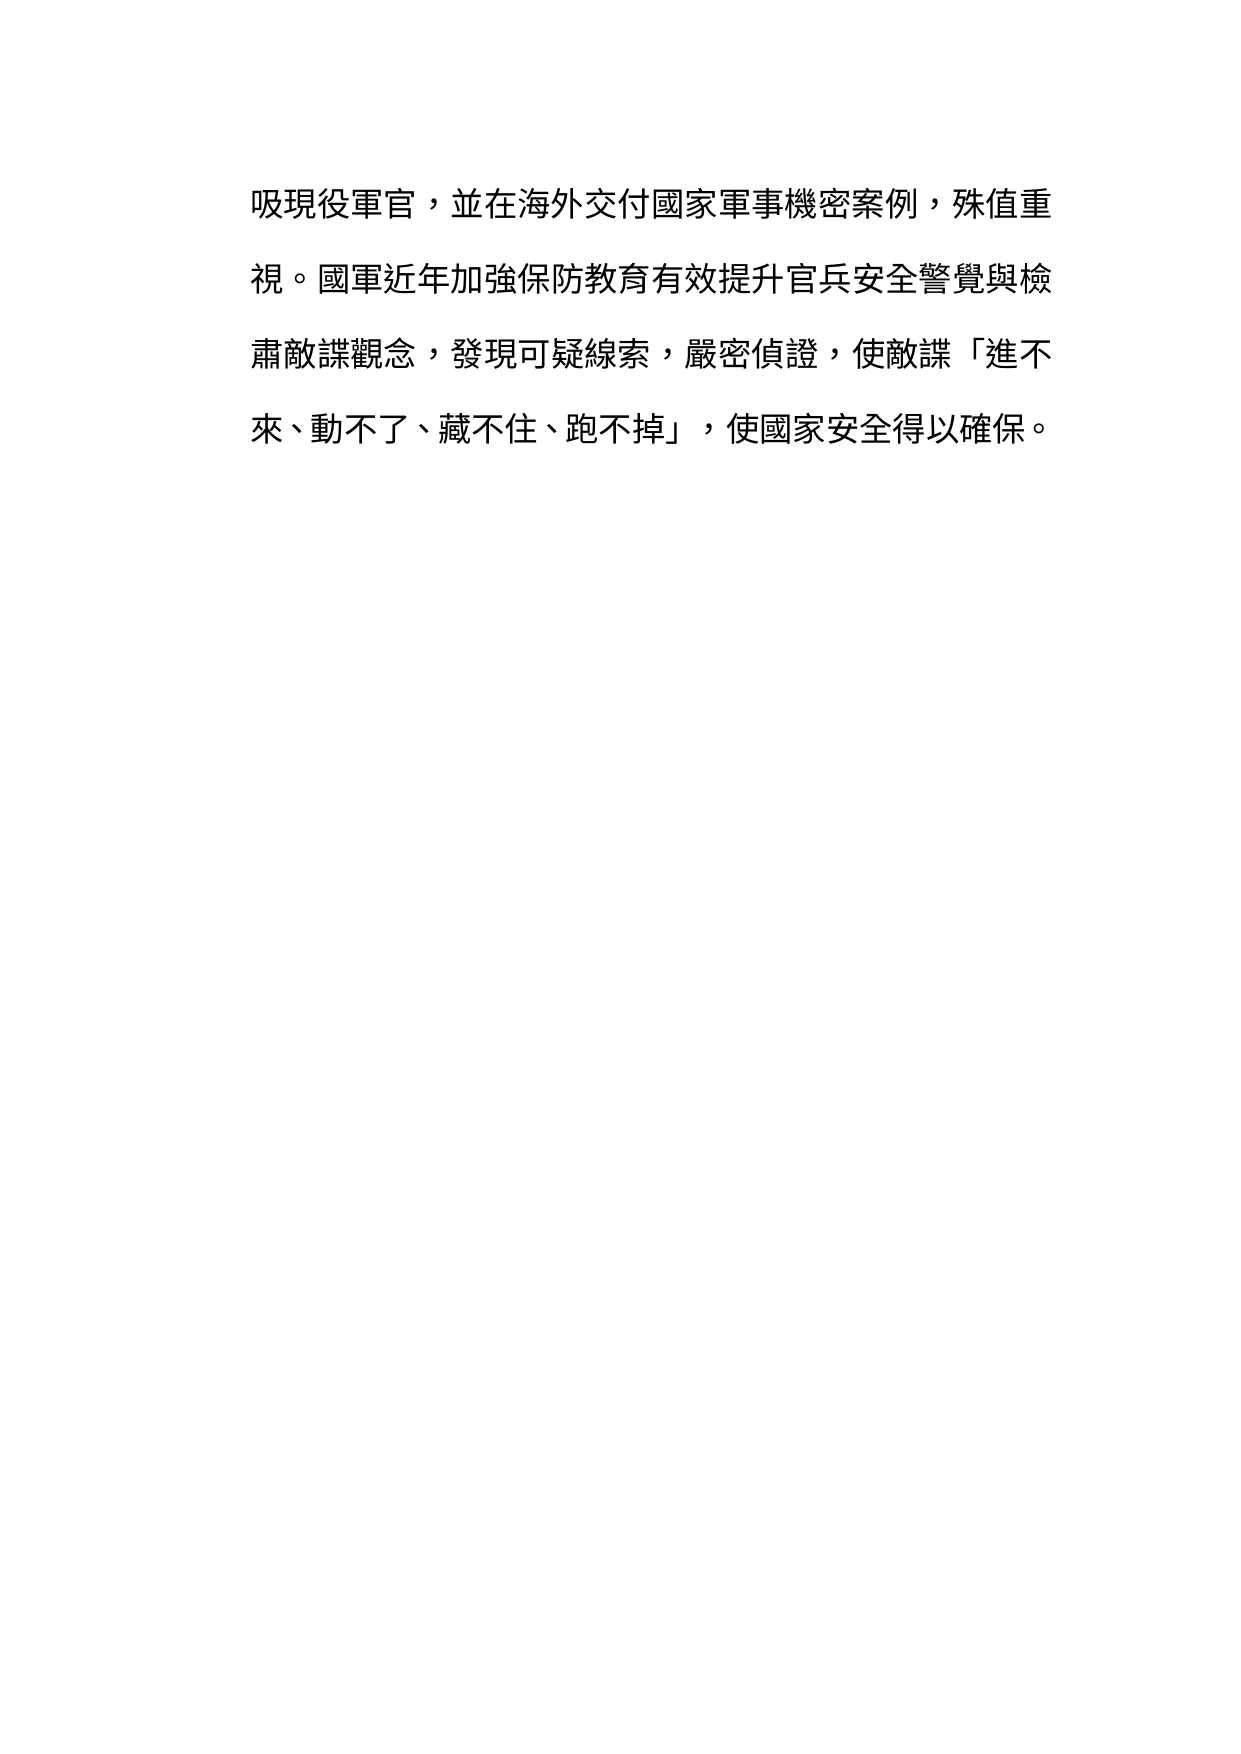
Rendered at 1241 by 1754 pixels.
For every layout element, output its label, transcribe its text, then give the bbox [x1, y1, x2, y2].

text 中共對臺滲透破壞手法日益翻新，透過退役軍官物吸現役軍官，並在海外交付國家軍事機密案例，殊值重視。國軍近年加強保防教育有效提升官兵安全警覺與檢肅敵諜觀念，發現可疑線索，嚴密偵證，使敵諜「進不來、動不了、藏不住、跑不掉」，使國家安全得以確保。 [250, 164, 1053, 464]
